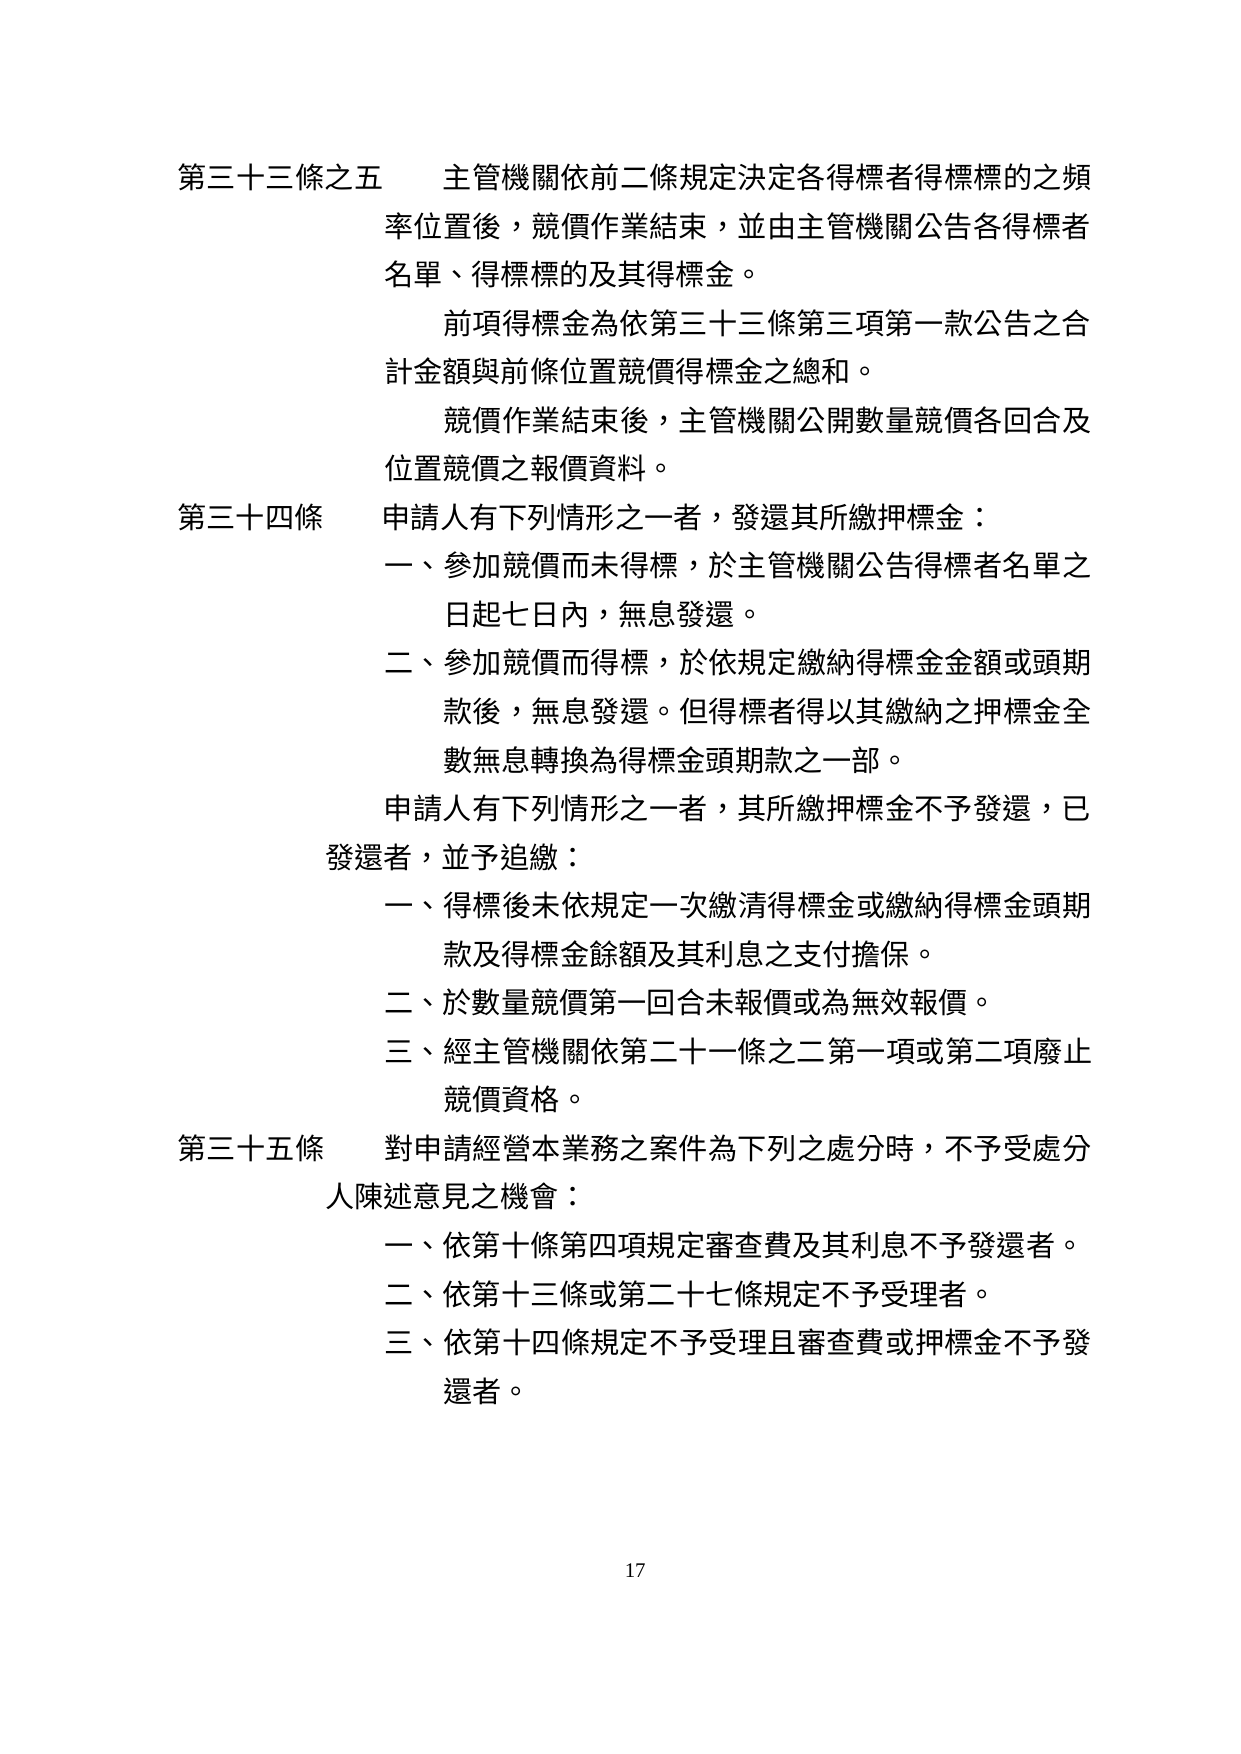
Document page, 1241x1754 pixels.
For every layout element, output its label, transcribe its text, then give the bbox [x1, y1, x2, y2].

text 三、依第十四條規定不予受理且審查費或押標金不予發還者。 [384, 1320, 1092, 1411]
text 一、得標後未依規定一次繳清得標金或繳納得標金頭期款及得標金餘額及其利息之支付擔保。 [384, 883, 1092, 974]
text 二、依第十三條或第二十七條規定不予受理者。 [384, 1271, 1092, 1313]
text 前項得標金為依第三十三條第三項第一款公告之合計金額與前條位置競價得標金之總和。 [384, 300, 1092, 391]
text 三、經主管機關依第二十一條之二第一項或第二項廢止競價資格。 [384, 1028, 1092, 1119]
text 第三十五條 對申請經營本業務之案件為下列之處分時，不予受處分人陳述意見之機會： [177, 1126, 1092, 1216]
text 第三十三條之五 主管機關依前二條規定決定各得標者得標標的之頻率位置後，競價作業結束，並由主管機關公告各得標者名單、得標標的及其得標金。 [177, 155, 1092, 294]
text 二、參加競價而得標，於依規定繳納得標金金額或頭期款後，無息發還。但得標者得以其繳納之押標金全數無息轉換為得標金頭期款之一部。 [384, 640, 1092, 779]
text 一、依第十條第四項規定審查費及其利息不予發還者。 [384, 1223, 1092, 1265]
text 競價作業結束後，主管機關公開數量競價各回合及位置競價之報價資料。 [384, 397, 1092, 488]
text 第三十四條 申請人有下列情形之一者，發還其所繳押標金： [177, 494, 1092, 537]
text 一、參加競價而未得標，於主管機關公告得標者名單之日起七日內，無息發還。 [384, 543, 1092, 634]
text 二、於數量競價第一回合未報價或為無效報價。 [384, 980, 1092, 1022]
text 申請人有下列情形之一者，其所繳押標金不予發還，已發還者，並予追繳： [325, 786, 1092, 877]
